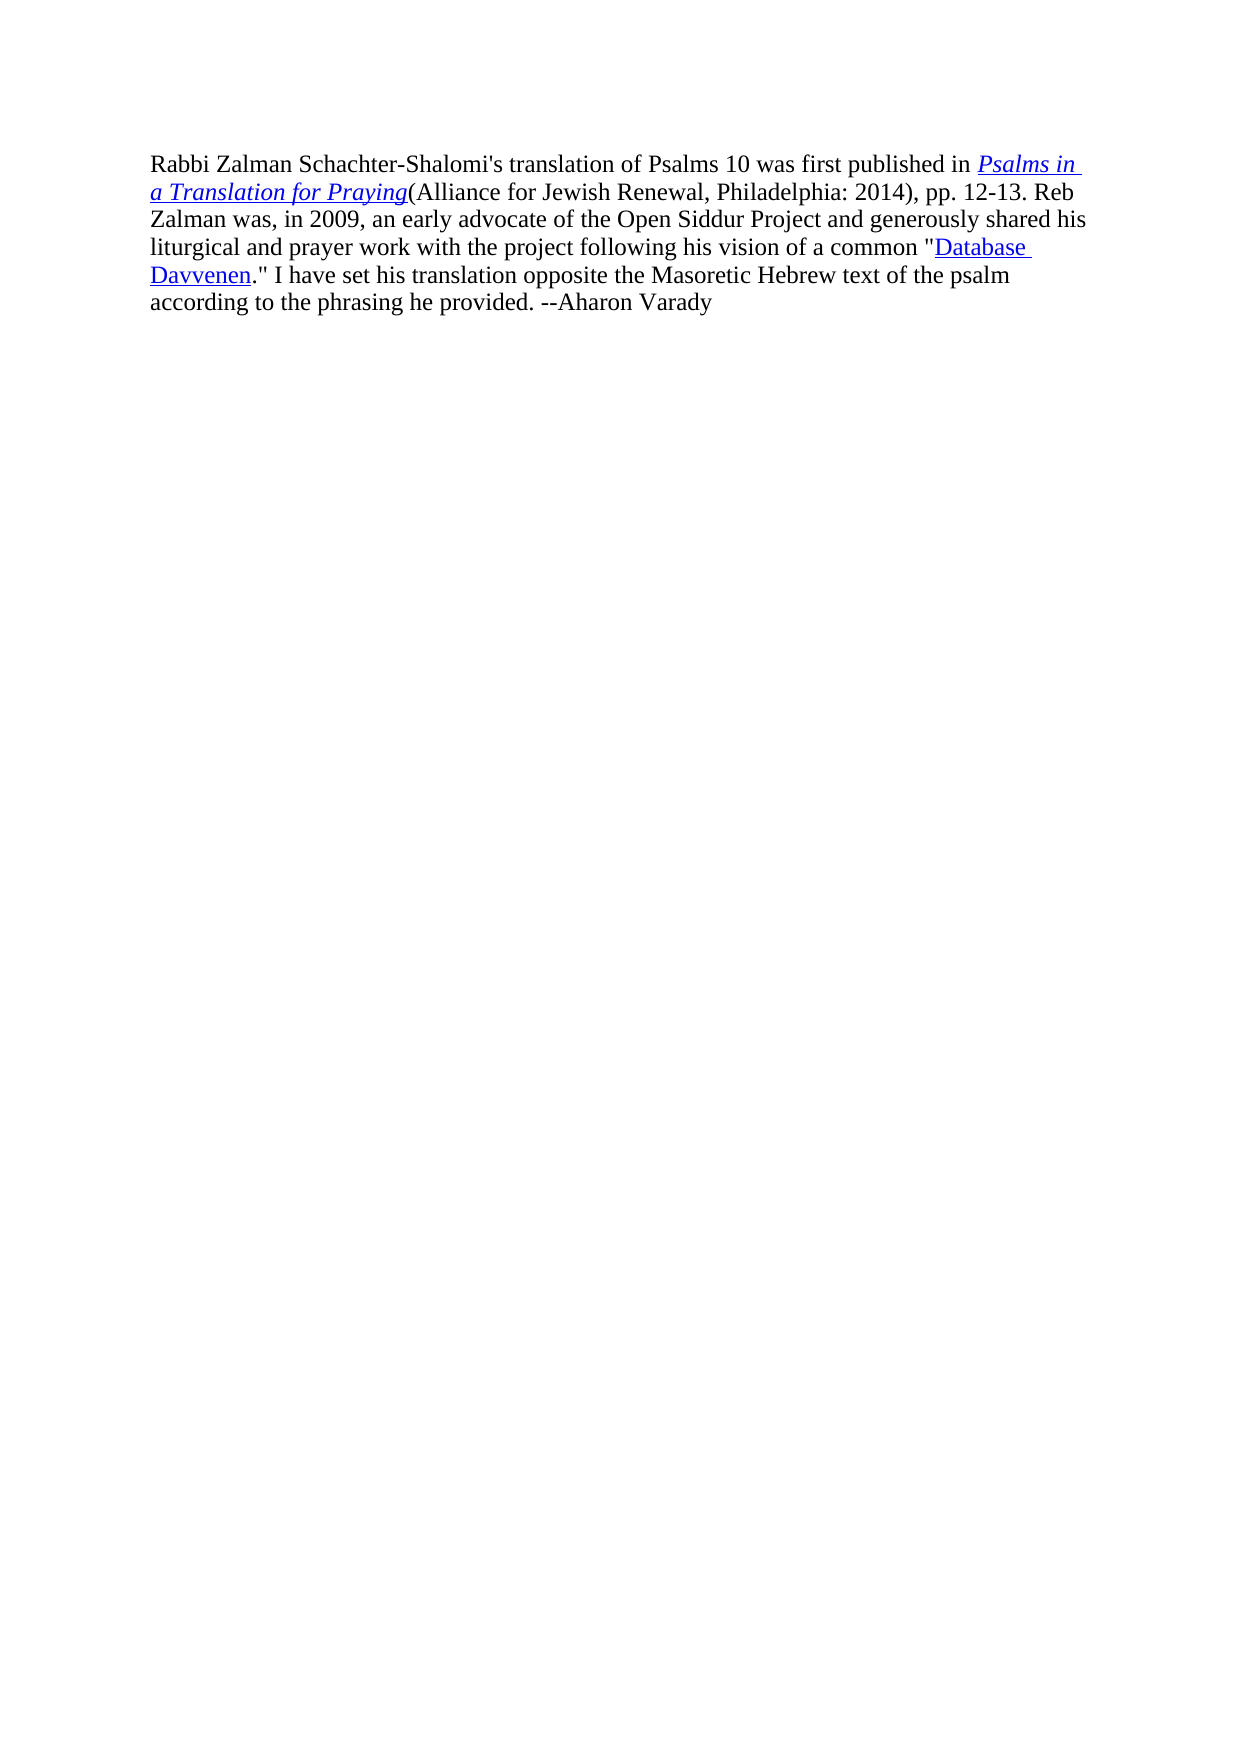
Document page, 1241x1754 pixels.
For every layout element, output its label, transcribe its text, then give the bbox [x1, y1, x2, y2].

text Rabbi Zalman Schachter-Shalomi's translation of Psalms 10 was first published in Psalms in a Translation for Praying(Alliance for Jewish Renewal, Philadelphia: 2014), pp. 12-13. Reb Zalman was, in 2009, an early advocate of the Open Siddur Project and generously shared his liturgical and prayer work with the project following his vision of a common "Database Davvenen." I have set his translation opposite the Masoretic Hebrew text of the psalm according to the phrasing he provided. --Aharon Varady [150, 150, 1090, 316]
